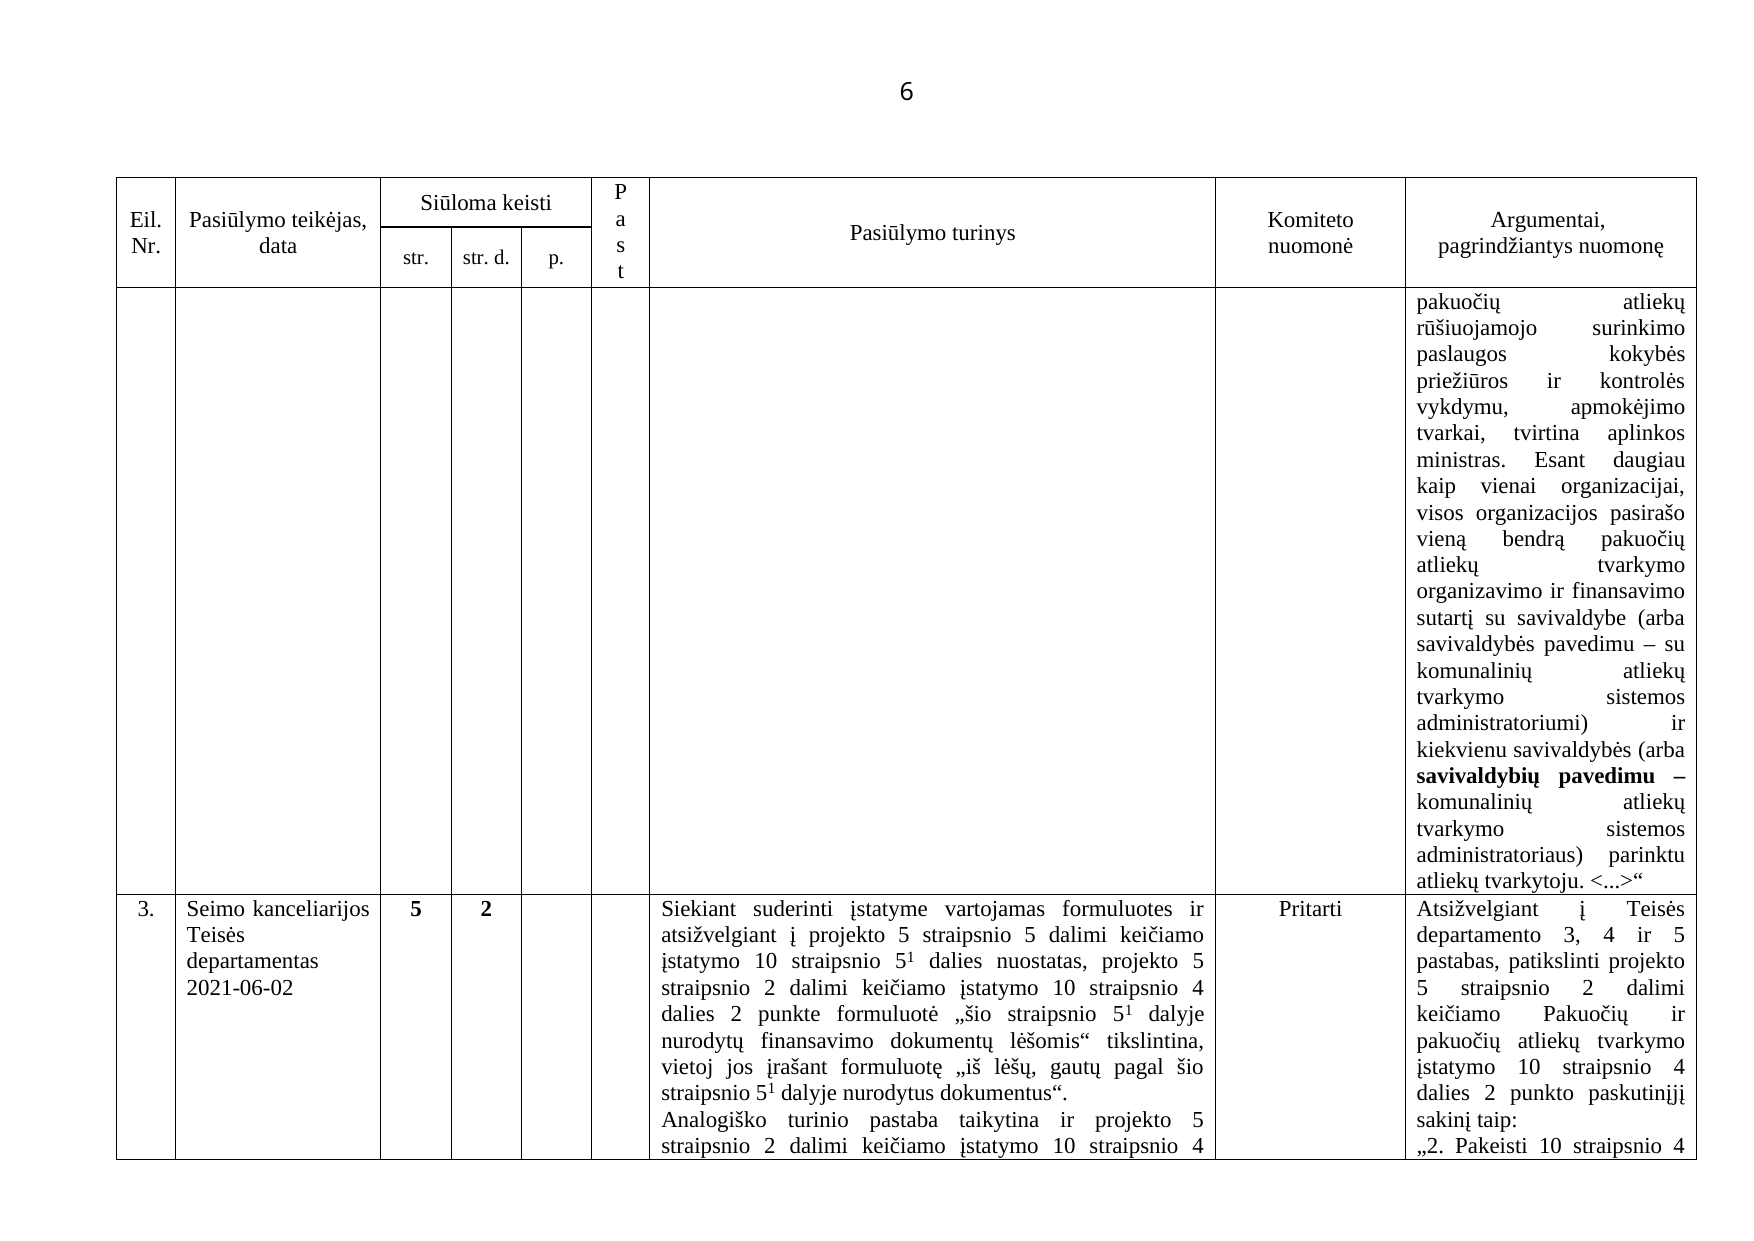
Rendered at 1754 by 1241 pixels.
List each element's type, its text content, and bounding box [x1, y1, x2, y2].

table_header Komiteto nuomonė [1216, 178, 1405, 287]
table_cell 2 [452, 895, 521, 1158]
table_cell str. [381, 228, 451, 287]
table_header Argumentai, pagrindžiantys nuomonę [1406, 178, 1696, 287]
table_header Siūloma keisti [381, 178, 591, 226]
table_cell [592, 288, 649, 894]
table_cell Siekiant suderinti įstatyme vartojamas formuluotes ir atsižvelgiant į projekto 5 straipsnio 5 dalimi keičiamo įstatymo 10 straipsnio 51 dalies nuostatas, projekto 5 straipsnio 2 dalimi keičiamo įstatymo 10 straipsnio 4 dalies 2 punkte formuluotė „šio straipsnio 51 dalyje nurodytų finansavimo dokumentų lėšomis“ tikslintina, vietoj jos įrašant formuluotę „iš lėšų, gautų pagal šio straipsnio 51 dalyje nurodytus dokumentus“. Analogiško turinio pastaba taikytina ir projekto 5 straipsnio 2 dalimi keičiamo įstatymo 10 straipsnio 4 [650, 895, 1215, 1158]
table_cell [117, 288, 175, 894]
table_cell [381, 288, 451, 894]
table_cell [176, 288, 380, 894]
table_cell [522, 288, 591, 894]
table_cell 5 [381, 895, 451, 1158]
table_cell [592, 895, 649, 1158]
table_header Pasiūlymo turinys [650, 178, 1215, 287]
table_header Pastabos [592, 178, 649, 287]
table_cell [650, 288, 1215, 894]
table_cell 3. [117, 895, 175, 1158]
table_cell str. d. [452, 228, 521, 287]
table_header Eil. Nr. [117, 178, 175, 287]
table_cell Pritarti [1216, 895, 1405, 1158]
table_cell [522, 895, 591, 1158]
table_cell [1216, 288, 1405, 894]
table_cell Atsižvelgiant į Teisės departamento 3, 4 ir 5 pastabas, patikslinti projekto 5 straipsnio 2 dalimi keičiamo Pakuočių ir pakuočių atliekų tvarkymo įstatymo 10 straipsnio 4 dalies 2 punkto paskutinįjį sakinį taip: „2. Pakeisti 10 straipsnio 4 [1406, 895, 1696, 1158]
table_cell p. [522, 228, 591, 287]
table_cell pakuočių atliekų rūšiuojamojo surinkimo paslaugos kokybės priežiūros ir kontrolės vykdymu, apmokėjimo tvarkai, tvirtina aplinkos ministras. Esant daugiau kaip vienai organizacijai, visos organizacijos pasirašo vieną bendrą pakuočių atliekų tvarkymo organizavimo ir finansavimo sutartį su savivaldybe (arba savivaldybės pavedimu – su komunalinių atliekų tvarkymo sistemos administratoriumi) ir kiekvienu savivaldybės (arba savivaldybių pavedimu – komunalinių atliekų tvarkymo sistemos administratoriaus) parinktu atliekų tvarkytoju. <...>“ [1406, 288, 1696, 894]
table_cell Seimo kanceliarijos Teisės departamentas 2021-06-02 [176, 895, 380, 1158]
table_header Pasiūlymo teikėjas, data [176, 178, 380, 287]
table_cell [452, 288, 521, 894]
